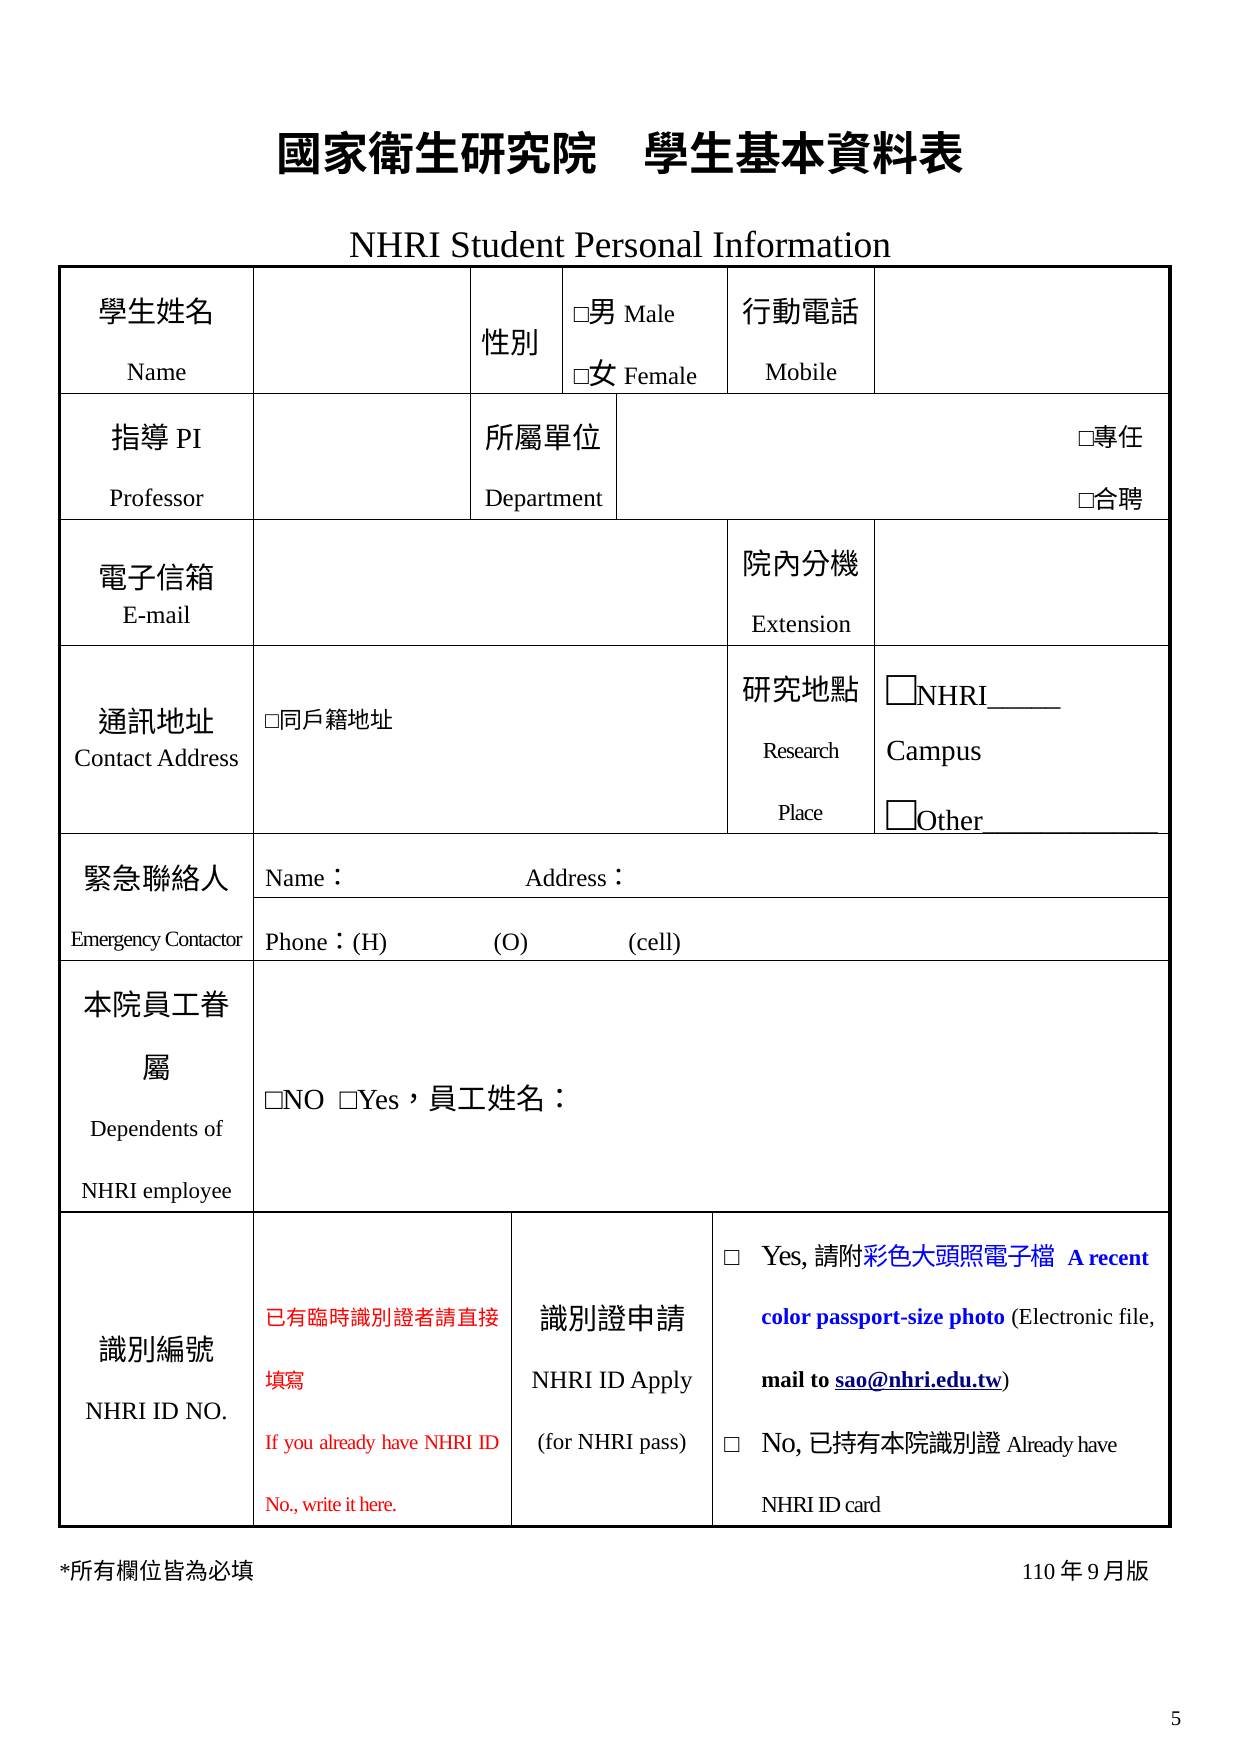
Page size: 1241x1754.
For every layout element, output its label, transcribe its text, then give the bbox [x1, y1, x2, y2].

table_cell 通訊地址 Contact Address [61, 646, 253, 833]
text *所有欄位皆為必填 110年9月版 [59, 1528, 1181, 1591]
table_cell Name： Address： [254, 834, 1168, 897]
table_cell 識別編號 NHRI ID NO. [61, 1213, 253, 1525]
table_cell [875, 520, 1168, 645]
table_cell Yes, 請附彩色大頭照電子檔 A recent color passport-size photo (Electronic file, mail to sao@nhri.edu.tw) No, 已持有本院識別證Already have NHRI ID card [713, 1213, 1168, 1525]
table_header [875, 268, 1168, 393]
table_cell □NHRI_____ Campus □Other____________ [875, 646, 1168, 833]
table_cell □專任 □合聘 [1068, 394, 1168, 519]
table_header 學生姓名 Name [61, 268, 253, 393]
table_cell 識別證申請 NHRI ID Apply (for NHRI pass) [512, 1213, 712, 1525]
table_cell 電子信箱 E-mail [61, 520, 253, 645]
table_cell 研究地點 Research Place [728, 646, 874, 833]
table_cell Phone：(H) (O) (cell) [254, 898, 1168, 960]
table_header □男Male □女Female [563, 268, 727, 393]
table_cell 本院員工眷屬 Dependents of NHRI employee [61, 961, 253, 1211]
table_cell [254, 520, 727, 645]
text 國家衛生研究院 學生基本資料表 [59, 77, 1181, 202]
table_cell [254, 394, 470, 519]
text NHRI Student Personal Information [59, 202, 1181, 264]
table_cell 指導PI Professor [61, 394, 253, 519]
table_cell □NO □Yes，員工姓名： [254, 961, 1168, 1211]
table_cell 院內分機 Extension [728, 520, 874, 645]
table_cell 所屬單位 Department [471, 394, 616, 519]
table_header [254, 268, 470, 393]
table_cell [617, 394, 1067, 519]
table_cell 已有臨時識別證者請直接填寫 If you already have NHRI ID No., write it here. [254, 1213, 511, 1525]
table_cell 緊急聯絡人 Emergency Contactor [61, 834, 253, 960]
table_header 行動電話 Mobile [728, 268, 874, 393]
table_header 性別 [471, 268, 562, 393]
table_cell □同戶籍地址 [254, 646, 727, 833]
